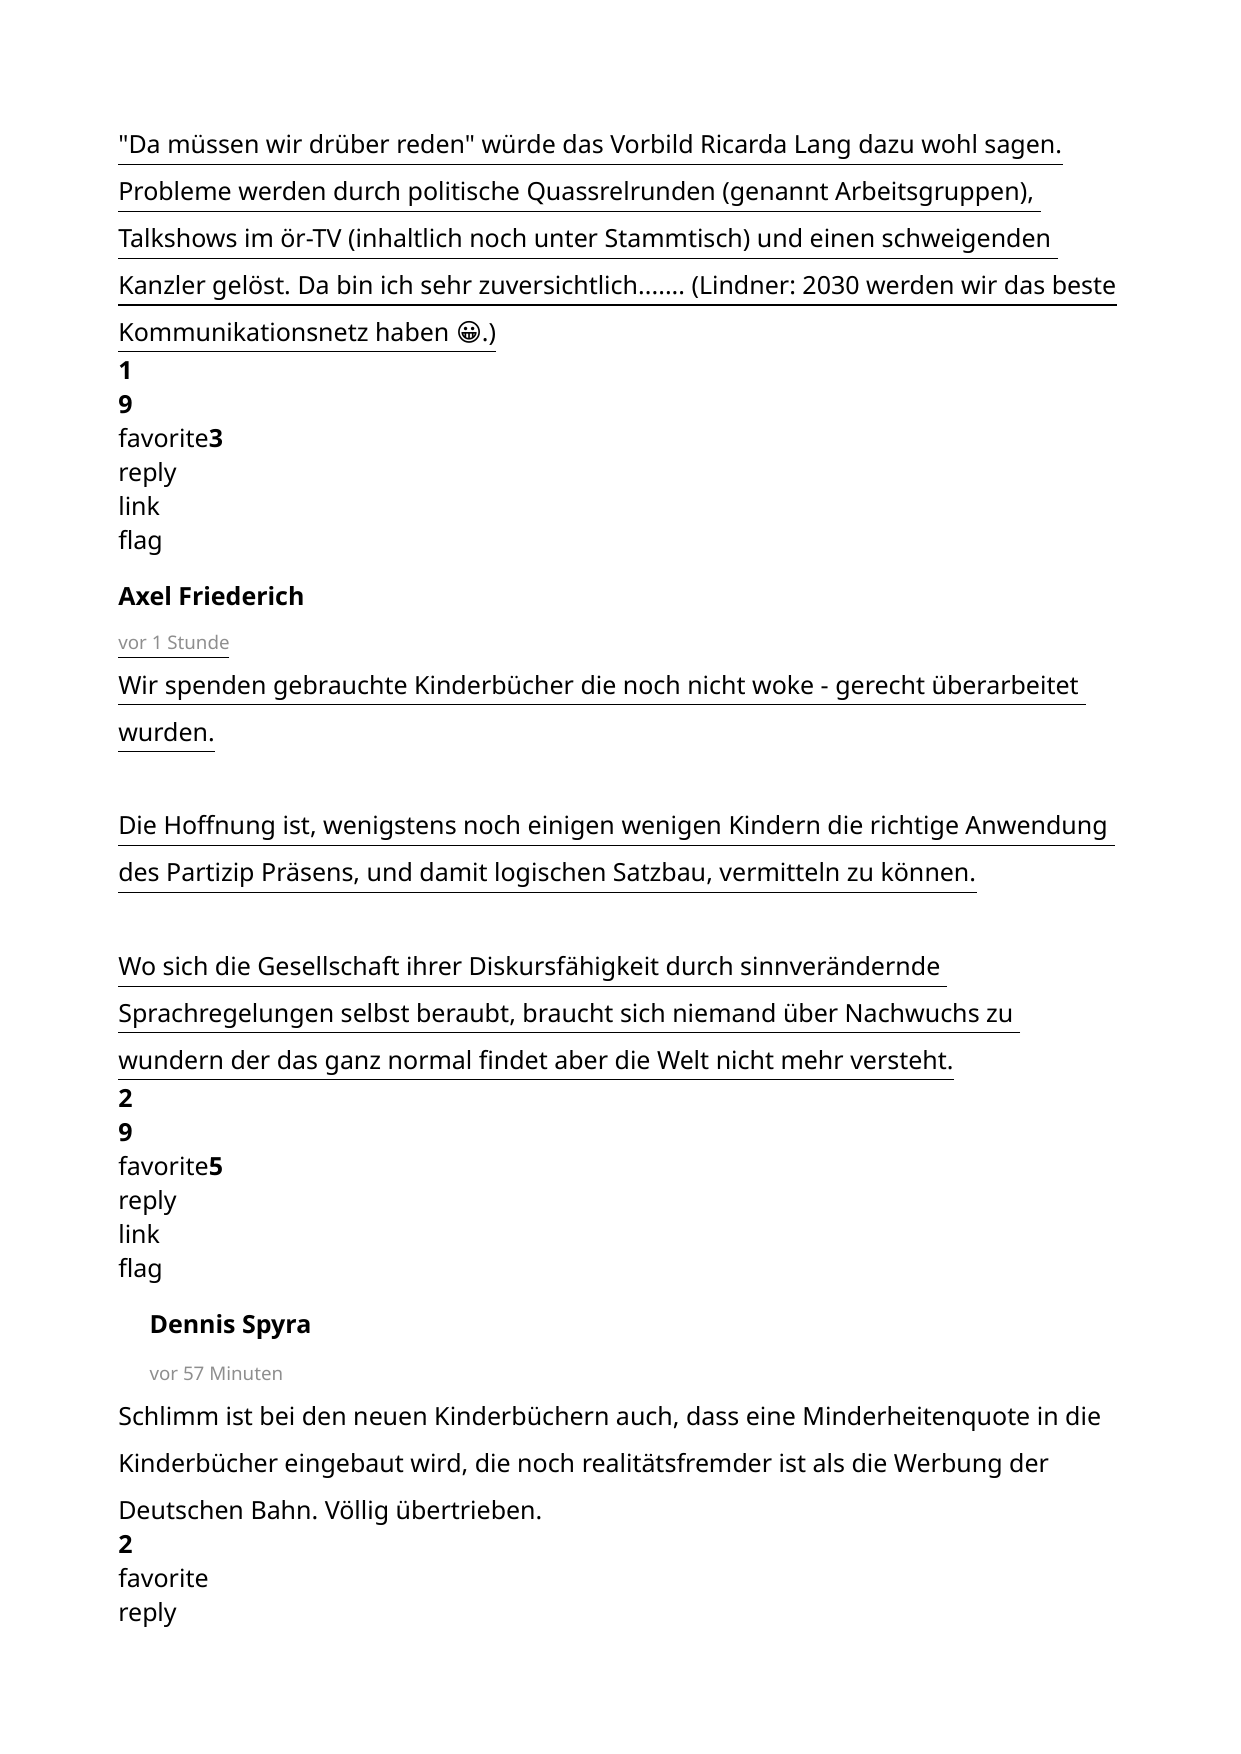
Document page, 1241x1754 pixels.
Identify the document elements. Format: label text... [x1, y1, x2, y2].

text Dennis Spyra [149, 1300, 1114, 1341]
text flag [118, 1251, 1122, 1285]
text favorite3 [118, 421, 1122, 455]
text vor 57 Minuten [149, 1357, 1122, 1386]
text favorite [118, 1561, 1122, 1595]
text Schlimm ist bei den neuen Kinderbüchern auch, dass eine Minderheitenquote in die Kinderbücher eingebaut wird, die noch realitätsfremder ist als die Werbung der Deutschen Bahn. Völlig übertrieben. [118, 1386, 1122, 1527]
text reply [118, 1595, 1122, 1629]
text 9 [118, 387, 1122, 421]
text link [118, 489, 1122, 523]
text Wir spenden gebrauchte Kinderbücher die noch nicht woke - gerecht überarbeitet wurden. Die Hoffnung ist, wenigstens noch einigen wenigen Kindern die richtige Anwendung des Partizip Präsens, und damit logischen Satzbau, vermitteln zu können. Wo sich die Gesellschaft ihrer Diskursfähigkeit durch sinnverändernde Sprachregelungen selbst beraubt, braucht sich niemand über Nachwuchs zu wundern der das ganz normal findet aber die Welt nicht mehr versteht. [118, 658, 1122, 1080]
text link [118, 1217, 1122, 1251]
text favorite5 [118, 1148, 1122, 1182]
text vor 1 Stunde [118, 629, 1122, 658]
text 9 [118, 1114, 1122, 1148]
text reply [118, 1182, 1122, 1217]
text Axel Friederich [118, 572, 1114, 613]
text flag [118, 523, 1122, 557]
text 2 [118, 1527, 1122, 1561]
text reply [118, 455, 1122, 489]
text "Da müssen wir drüber reden" würde das Vorbild Ricarda Lang dazu wohl sagen. Probleme werden durch politische Quassrelrunden (genannt Arbeitsgruppen), Talkshows im ör-TV (inhaltlich noch unter Stammtisch) und einen schweigenden Kanzler gelöst. Da bin ich sehr zuversichtlich....... (Lindner: 2030 werden wir das beste Kommunikationsnetz haben 😀.) [118, 118, 1122, 352]
text 1 [118, 352, 1122, 387]
text 2 [118, 1080, 1122, 1114]
